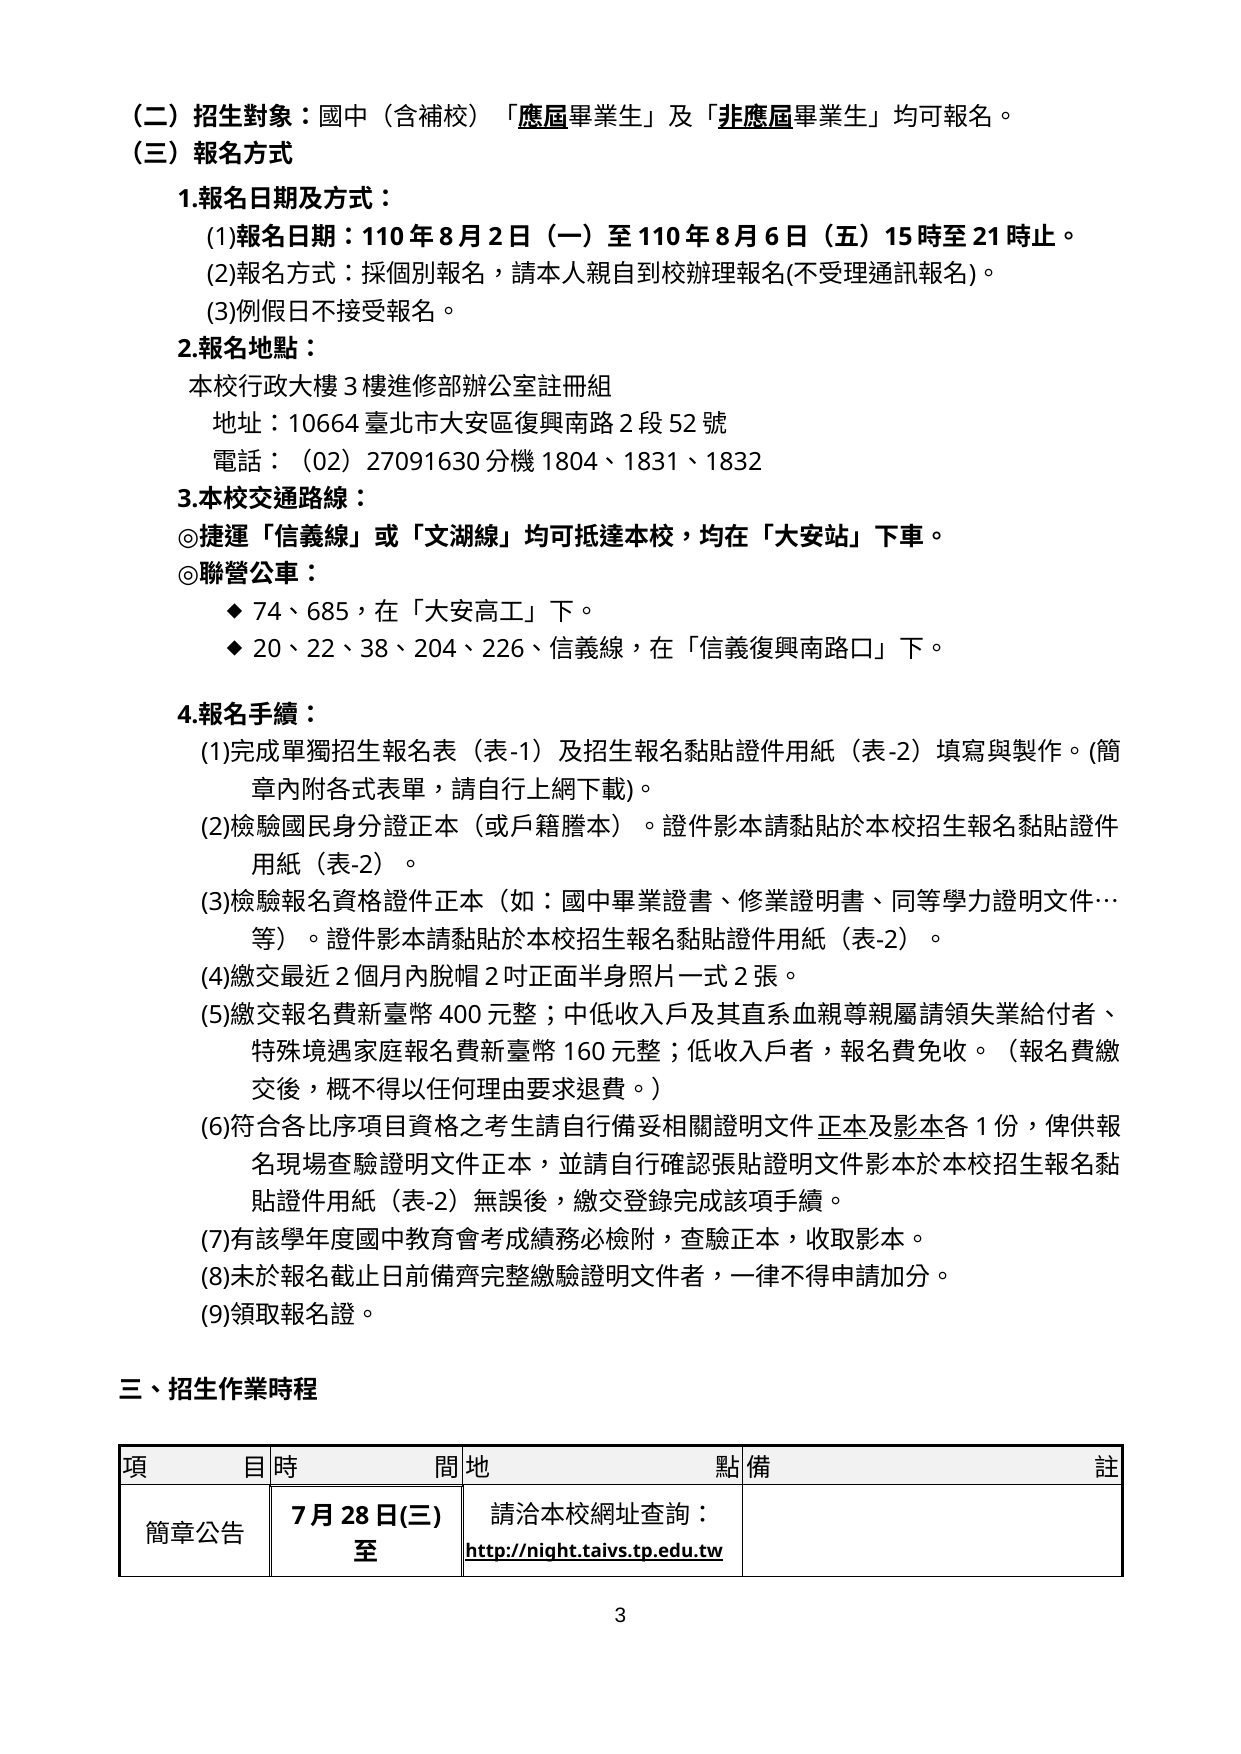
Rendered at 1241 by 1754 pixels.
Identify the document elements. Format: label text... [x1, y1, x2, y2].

table_header 項目 [121, 1447, 270, 1484]
text 本校行政大樓3樓進修部辦公室註冊組 [162, 366, 1122, 403]
text 4.報名手續： [177, 695, 1122, 731]
text (7)有該學年度國中教育會考成績務必檢附，查驗正本，收取影本。 [201, 1218, 1122, 1256]
text (2)檢驗國民身分證正本（或戶籍謄本）。證件影本請黏貼於本校招生報名黏貼證件用紙（表-2）。 [201, 806, 1122, 881]
table_header 備註 [743, 1447, 1121, 1484]
text  20、22、38、204、226、信義線，在「信義復興南路口」下。 [177, 628, 1122, 666]
text (9)領取報名證。 [201, 1293, 1122, 1331]
text 三、招生作業時程 [118, 1368, 1122, 1406]
text (1)報名日期：110年8月2日（一）至110年8月6日（五）15時至21時止。 [207, 216, 1122, 253]
table_cell 7月28日(三) 至 [272, 1487, 461, 1576]
table_cell [743, 1485, 1121, 1576]
table_header 時間 [271, 1447, 462, 1484]
table_cell 請洽本校網址查詢： http://night.taivs.tp.edu.tw [464, 1485, 742, 1576]
table_cell 簡章公告 [121, 1485, 269, 1576]
text (4)繳交最近2個月內脫帽2吋正面半身照片一式2張。 [201, 956, 1122, 993]
text 地址：10664臺北市大安區復興南路2段52號 [162, 403, 1122, 441]
text 電話：（02）27091630分機1804、1831、1832 [162, 441, 1122, 478]
text (8)未於報名截止日前備齊完整繳驗證明文件者，一律不得申請加分。 [201, 1256, 1122, 1293]
text （二）招生對象：國中（含補校）「應屆畢業生」及「非應屆畢業生」均可報名。 [118, 96, 1122, 133]
text (5)繳交報名費新臺幣400元整；中低收入戶及其直系血親尊親屬請領失業給付者、特殊境遇家庭報名費新臺幣160元整；低收入戶者，報名費免收。（報名費繳交後，概不得以任何理由要求退費。） [201, 993, 1122, 1106]
text (6)符合各比序項目資格之考生請自行備妥相關證明文件正本及影本各1份，俾供報名現場查驗證明文件正本，並請自行確認張貼證明文件影本於本校招生報名黏貼證件用紙（表-2）無誤後，繳交登錄完成該項手續。 [201, 1106, 1122, 1218]
text ◎捷運「信義線」或「文湖線」均可抵達本校，均在「大安站」下車。 [177, 516, 1122, 553]
text (2)報名方式：採個別報名，請本人親自到校辦理報名(不受理通訊報名)。 [207, 253, 1122, 291]
text (3)例假日不接受報名。 [207, 291, 1122, 328]
text (3)檢驗報名資格證件正本（如：國中畢業證書、修業證明書、同等學力證明文件…等）。證件影本請黏貼於本校招生報名黏貼證件用紙（表-2）。 [201, 881, 1122, 956]
text  74、685，在「大安高工」下。 [177, 591, 1122, 628]
text 3.本校交通路線： [177, 478, 1122, 516]
text 2.報名地點： [177, 328, 1122, 366]
text 1.報名日期及方式： [177, 178, 1122, 216]
text ◎聯營公車： [177, 553, 1122, 591]
text (1)完成單獨招生報名表（表-1）及招生報名黏貼證件用紙（表-2）填寫與製作。(簡章內附各式表單，請自行上網下載)。 [201, 731, 1122, 806]
table_header 地點 [463, 1447, 742, 1484]
text （三）報名方式 [118, 133, 1122, 171]
